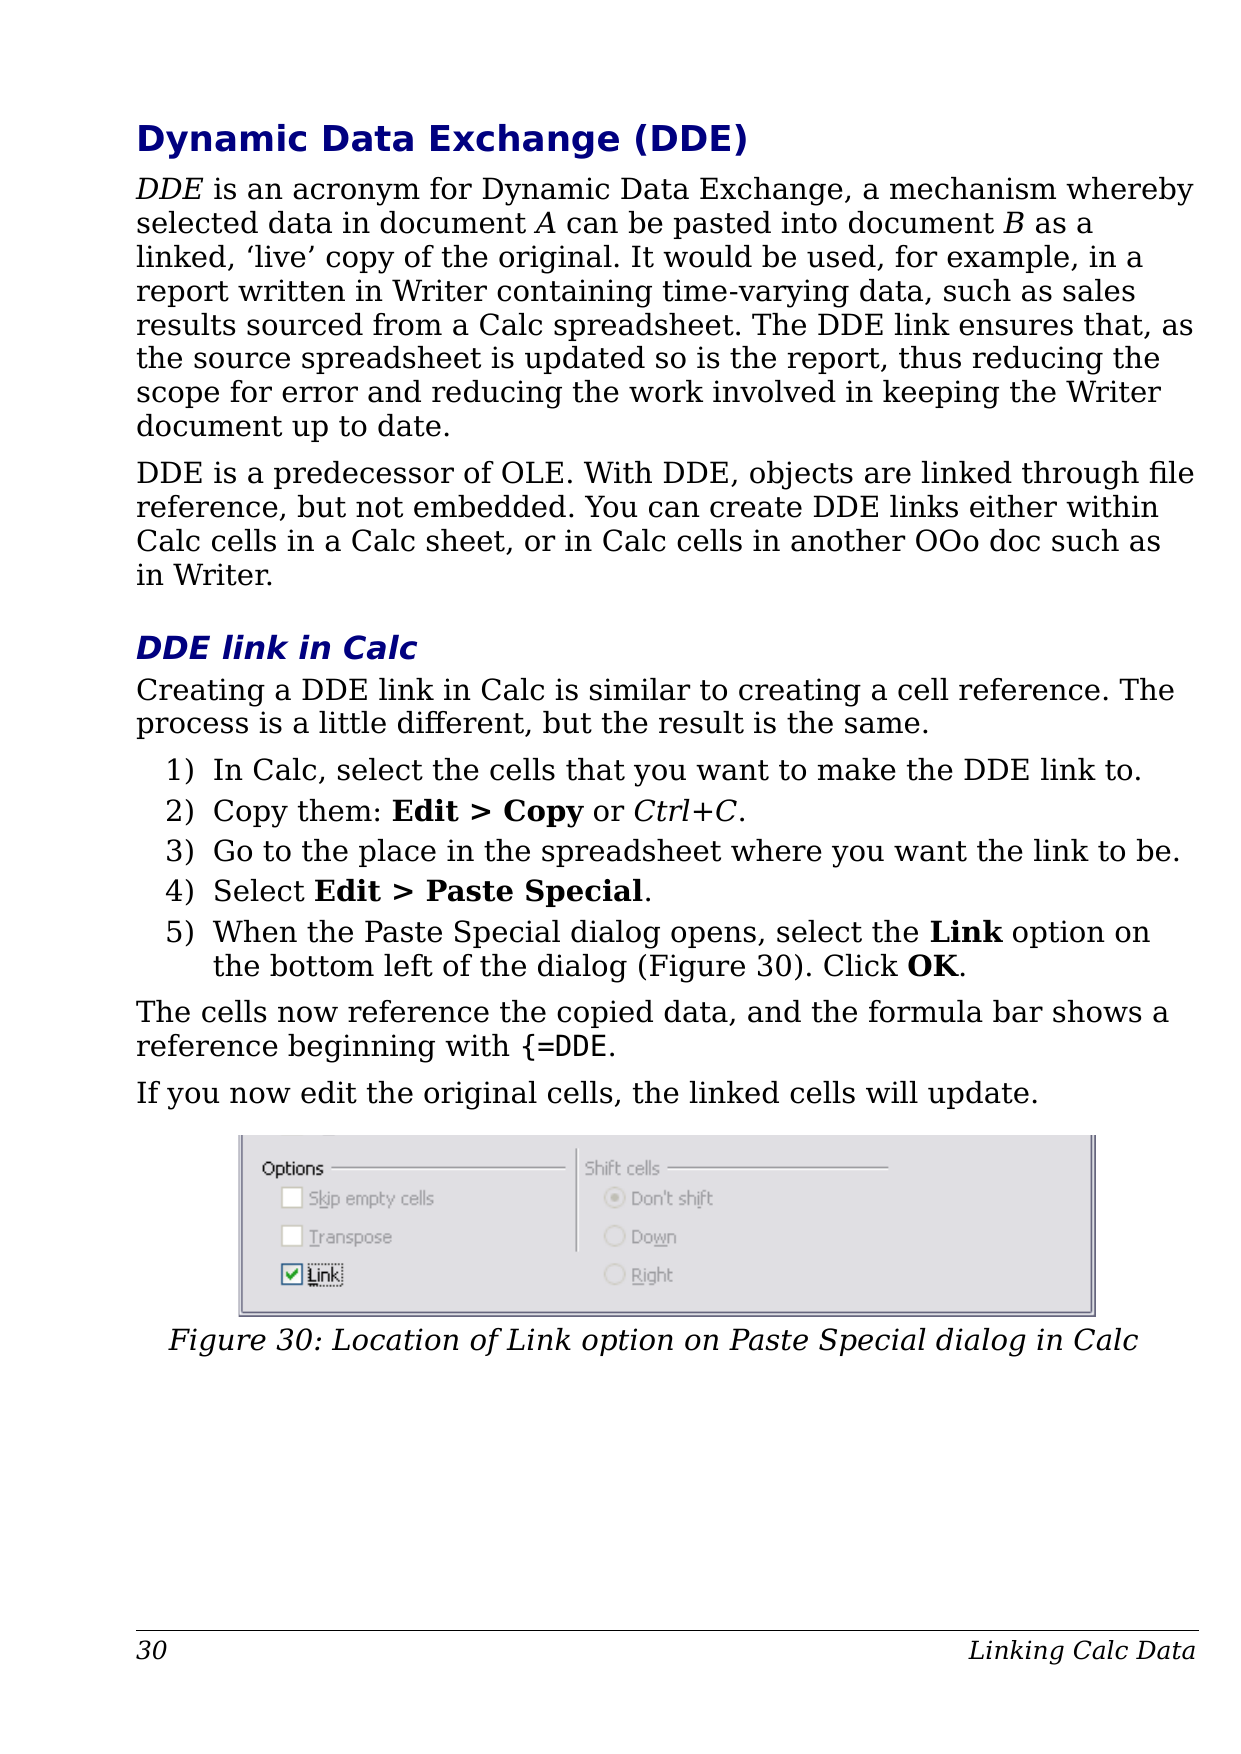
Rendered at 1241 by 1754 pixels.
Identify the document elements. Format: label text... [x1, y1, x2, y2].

list Go to the place in the spreadsheet where you want the link to be. [195, 834, 1199, 868]
list Select Edit > Paste Special. [195, 874, 1199, 908]
subtitle DDE link in Calc [136, 629, 1199, 667]
list In Calc, select the cells that you want to make the DDE link to. [195, 753, 1199, 787]
list Copy them: Edit > Copy or Ctrl+C. [195, 793, 1199, 828]
text If you now edit the original cells, the linked cells will update. [136, 1076, 1199, 1110]
subtitle Dynamic Data Exchange (DDE) [136, 118, 1199, 159]
text Creating a DDE link in Calc is similar to creating a cell reference. The process is a little different, but the result is the same. [136, 673, 1199, 741]
text DDE is an acronym for Dynamic Data Exchange, a mechanism whereby selected data in document A can be pasted into document B as a linked, ‘live’ copy of the original. It would be used, for example, in a report written in Writer containing time‑varying data, such as sales results sourced from a Calc spreadsheet. The DDE link ensures that, as the source spreadsheet is updated so is the report, thus reducing the scope for error and reducing the work involved in keeping the Writer document up to date. [136, 172, 1199, 444]
text Figure 30: Location of Link option on Paste Special dialog in Calc [168, 1323, 1166, 1357]
text DDE is a predecessor of OLE. With DDE, objects are linked through file reference, but not embedded. You can create DDE links either within Calc cells in a Calc sheet, or in Calc cells in another OOo doc such as in Writer. [136, 456, 1199, 592]
text The cells now reference the copied data, and the formula bar shows a reference beginning with {=DDE. [136, 996, 1199, 1064]
list When the Paste Special dialog opens, select the Link option on the bottom left of the dialog (Figure 30). Click OK. [195, 915, 1199, 983]
picture [238, 1135, 1096, 1317]
